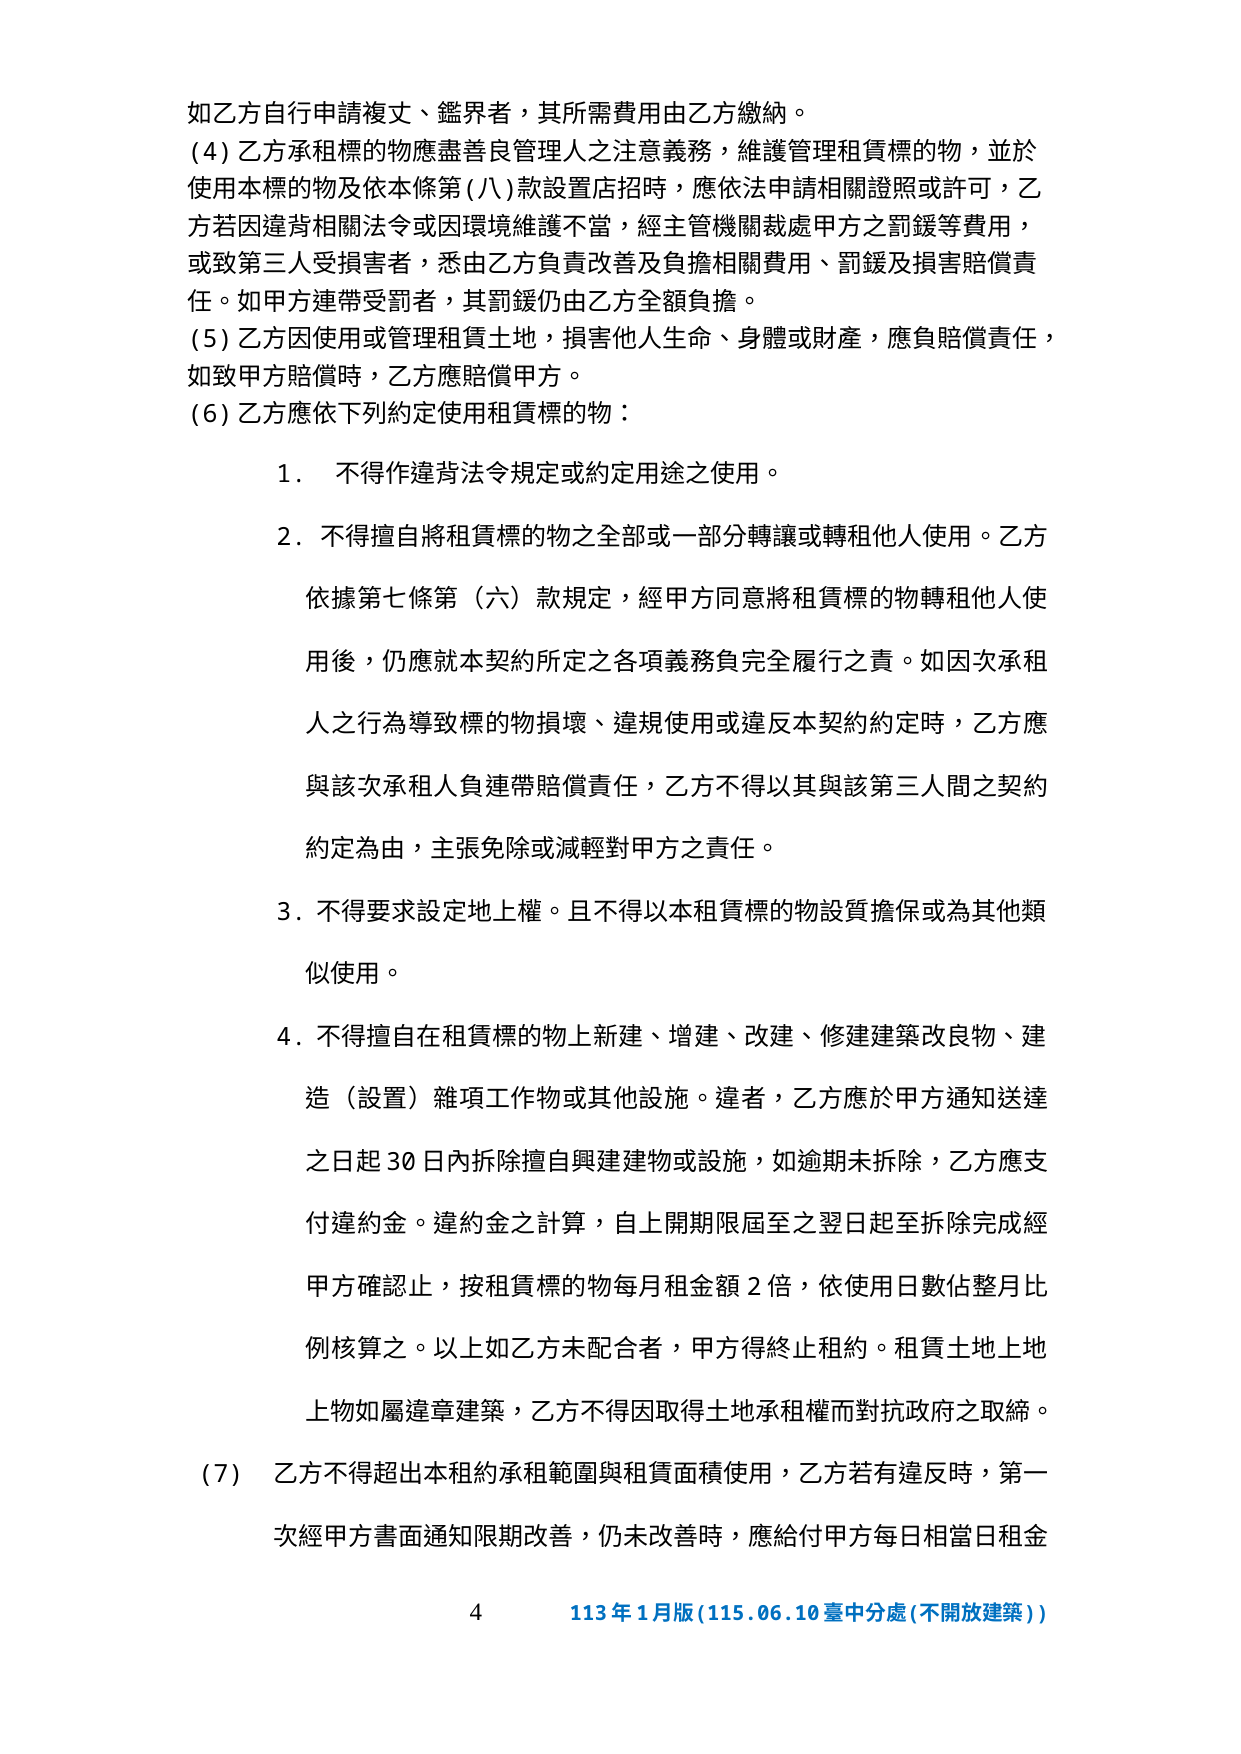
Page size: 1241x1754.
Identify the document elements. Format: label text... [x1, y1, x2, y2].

list 不得作違背法令規定或約定用途之使用。 [276, 430, 1048, 492]
list 不得擅自在租賃標的物上新建、增建、改建、修建建築改良物、建造（設置）雜項工作物或其他設施。違者，乙方應於甲方通知送達之日起30日內拆除擅自興建建物或設施，如逾期未拆除，乙方應支付違約金。違約金之計算，自上開期限屆至之翌日起至拆除完成經甲方確認止，按租賃標的物每月租金額2倍，依使用日數佔整月比例核算之。以上如乙方未配合者，甲方得終止租約。租賃土地上地上物如屬違章建築，乙方不得因取得土地承租權而對抗政府之取締。 [276, 992, 1048, 1430]
list 乙方應依下列約定使用租賃標的物： [187, 392, 1043, 430]
list 乙方承租標的物應盡善良管理人之注意義務，維護管理租賃標的物，並於使用本標的物及依本條第(八)款設置店招時，應依法申請相關證照或許可，乙方若因違背相關法令或因環境維護不當，經主管機關裁處甲方之罰鍰等費用，或致第三人受損害者，悉由乙方負責改善及負擔相關費用、罰鍰及損害賠償責任。如甲方連帶受罰者，其罰鍰仍由乙方全額負擔。 [187, 130, 1043, 317]
list 不得擅自將租賃標的物之全部或一部分轉讓或轉租他人使用。乙方依據第七條第（六）款規定，經甲方同意將租賃標的物轉租他人使用後，仍應就本契約所定之各項義務負完全履行之責。如因次承租人之行為導致標的物損壞、違規使用或違反本契約約定時，乙方應與該次承租人負連帶賠償責任，乙方不得以其與該第三人間之契約約定為由，主張免除或減輕對甲方之責任。 [276, 492, 1048, 867]
list 乙方因使用或管理租賃土地，損害他人生命、身體或財產，應負賠償責任，如致甲方賠償時，乙方應賠償甲方。 [187, 317, 1043, 392]
list 如乙方自行申請複丈、鑑界者，其所需費用由乙方繳納。 [187, 92, 1043, 130]
list 不得要求設定地上權。且不得以本租賃標的物設質擔保或為其他類似使用。 [276, 867, 1048, 992]
list 乙方不得超出本租約承租範圍與租賃面積使用，乙方若有違反時，第一次經甲方書面通知限期改善，仍未改善時，應給付甲方每日相當日租金2倍之懲罰性違約金，惟不得低於新臺幣1,000元；如乙方再違反上述約定，自違反當日起應給付甲方每日相當日租金4倍之懲罰性違約金，惟不得低於新臺幣2,000元，以上均核收至乙方改善完成日止。若經甲方書面通知限期改善而未於期限內改善者，甲方並得終止本契約。 [198, 1430, 1048, 1555]
